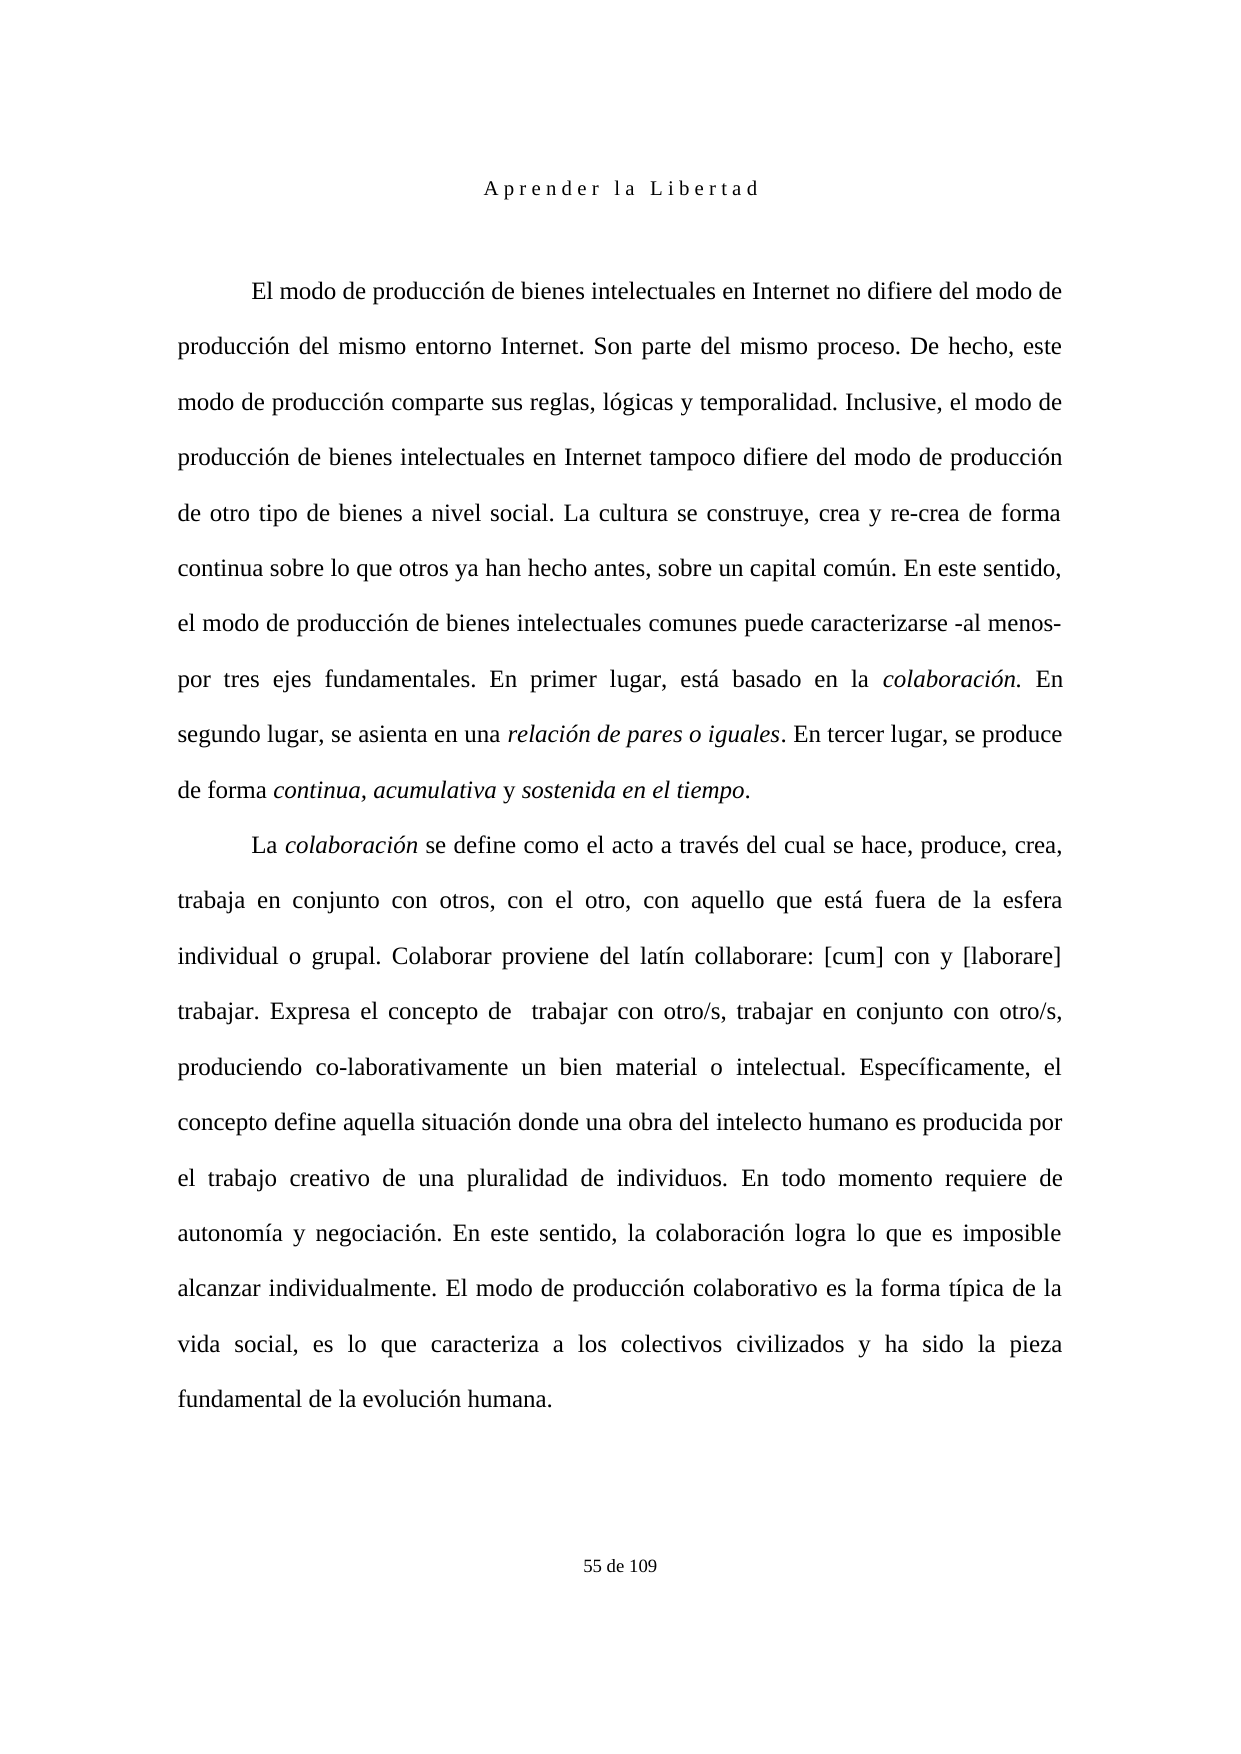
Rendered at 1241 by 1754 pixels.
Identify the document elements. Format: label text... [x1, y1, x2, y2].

text La colaboración se define como el acto a través del cual se hace, produce, crea, trabaja en conjunto con otros, con el otro, con aquello que está fuera de la esfera individual o grupal. Colaborar proviene del latín collaborare: [cum] con y [laborare] trabajar. Expresa el concepto de trabajar con otro/s, trabajar en conjunto con otro/s, produciendo co-laborativamente un bien material o intelectual. Específicamente, el concepto define aquella situación donde una obra del intelecto humano es producida por el trabajo creativo de una pluralidad de individuos. En todo momento requiere de autonomía y negociación. En este sentido, la colaboración logra lo que es imposible alcanzar individualmente. El modo de producción colaborativo es la forma típica de la vida social, es lo que caracteriza a los colectivos civilizados y ha sido la pieza fundamental de la evolución humana. [177, 831, 1063, 1413]
text El modo de producción de bienes intelectuales en Internet no difiere del modo de producción del mismo entorno Internet. Son parte del mismo proceso. De hecho, este modo de producción comparte sus reglas, lógicas y temporalidad. Inclusive, el modo de producción de bienes intelectuales en Internet tampoco difiere del modo de producción de otro tipo de bienes a nivel social. La cultura se construye, crea y re-crea de forma continua sobre lo que otros ya han hecho antes, sobre un capital común. En este sentido, el modo de producción de bienes intelectuales comunes puede caracterizarse -al menos- por tres ejes fundamentales. En primer lugar, está basado en la colaboración. En segundo lugar, se asienta en una relación de pares o iguales. En tercer lugar, se produce de forma continua, acumulativa y sostenida en el tiempo. [177, 277, 1063, 803]
